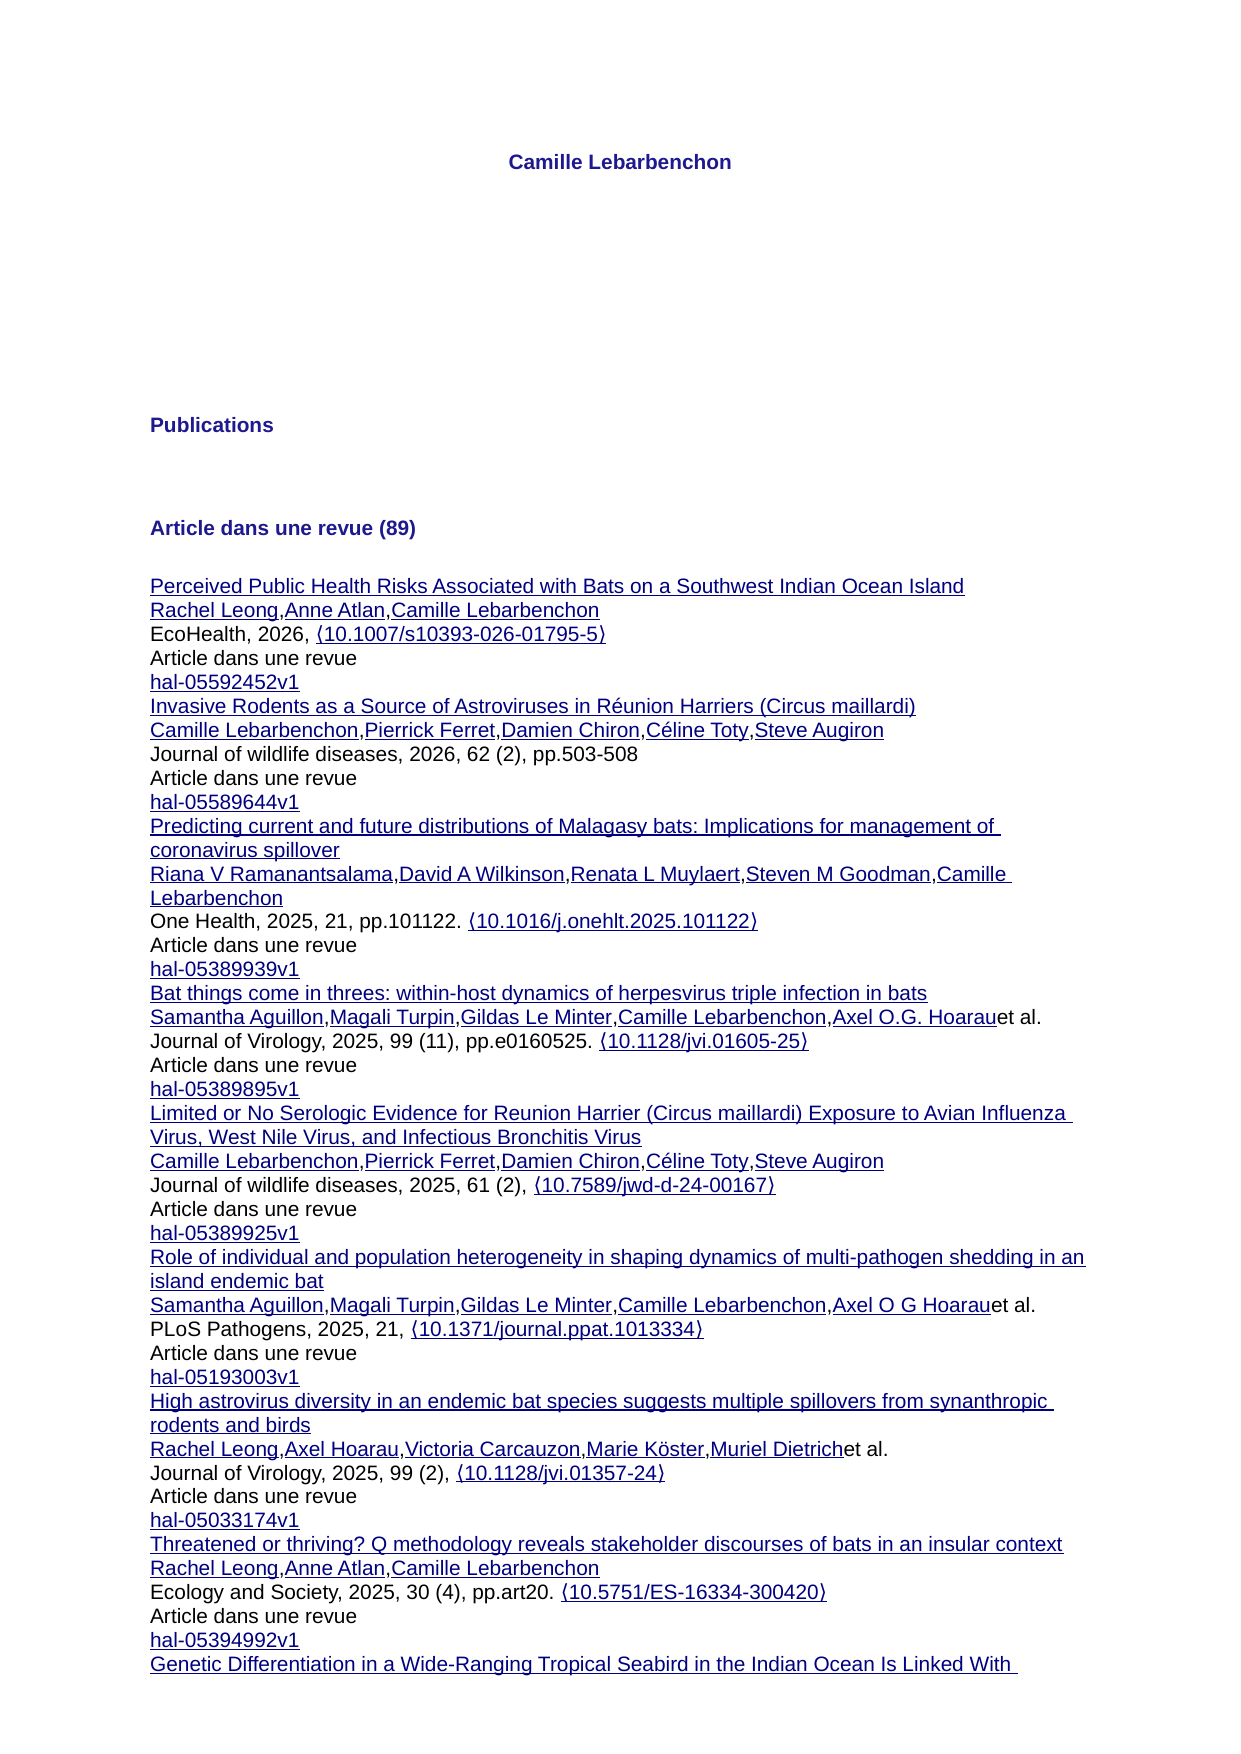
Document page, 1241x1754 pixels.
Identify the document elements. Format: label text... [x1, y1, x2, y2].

table_cell High astrovirus diversity in an endemic bat species suggests multiple spillovers from synanthropic rodents and birds Rachel Leong,Axel Hoarau,Victoria Carcauzon,Marie Köster,Muriel Dietrichet al. Journal of Virology, 2025, 99 (2), ⟨10.1128/jvi.01357-24⟩ Article dans une revue hal-05033174v1 [150, 1389, 1090, 1532]
subtitle Publications [150, 412, 1090, 436]
table_cell Invasive Rodents as a Source of Astroviruses in Réunion Harriers (Circus maillardi) Camille Lebarbenchon,Pierrick Ferret,Damien Chiron,Céline Toty,Steve Augiron Journal of wildlife diseases, 2026, 62 (2), pp.503-508 Article dans une revue hal-05589644v1 [150, 694, 1090, 813]
table_cell Role of individual and population heterogeneity in shaping dynamics of multi-pathogen shedding in an island endemic bat Samantha Aguillon,Magali Turpin,Gildas Le Minter,Camille Lebarbenchon,Axel O G Hoarauet al. PLoS Pathogens, 2025, 21, ⟨10.1371/journal.ppat.1013334⟩ Article dans une revue hal-05193003v1 [150, 1245, 1090, 1388]
table_cell Limited or No Serologic Evidence for Reunion Harrier (Circus maillardi) Exposure to Avian Influenza Virus, West Nile Virus, and Infectious Bronchitis Virus Camille Lebarbenchon,Pierrick Ferret,Damien Chiron,Céline Toty,Steve Augiron Journal of wildlife diseases, 2025, 61 (2), ⟨10.7589/jwd-d-24-00167⟩ Article dans une revue hal-05389925v1 [150, 1101, 1090, 1245]
table_cell Genetic Differentiation in a Wide‐Ranging Tropical Seabird in the Indian Ocean Is Linked With [150, 1652, 1090, 1676]
table_cell Predicting current and future distributions of Malagasy bats: Implications for management of coronavirus spillover Riana V Ramanantsalama,David A Wilkinson,Renata L Muylaert,Steven M Goodman,Camille Lebarbenchon One Health, 2025, 21, pp.101122. ⟨10.1016/j.onehlt.2025.101122⟩ Article dans une revue hal-05389939v1 [150, 814, 1090, 981]
subtitle Camille Lebarbenchon [150, 150, 1090, 174]
table_header Perceived Public Health Risks Associated with Bats on a Southwest Indian Ocean Island Rachel Leong,Anne Atlan,Camille Lebarbenchon EcoHealth, 2026, ⟨10.1007/s10393-026-01795-5⟩ Article dans une revue hal-05592452v1 [150, 574, 1090, 694]
table_cell Threatened or thriving? Q methodology reveals stakeholder discourses of bats in an insular context Rachel Leong,Anne Atlan,Camille Lebarbenchon Ecology and Society, 2025, 30 (4), pp.art20. ⟨10.5751/ES-16334-300420⟩ Article dans une revue hal-05394992v1 [150, 1532, 1090, 1652]
subtitle Article dans une revue (89) [150, 516, 1090, 539]
table_cell Bat things come in threes: within-host dynamics of herpesvirus triple infection in bats Samantha Aguillon,Magali Turpin,Gildas Le Minter,Camille Lebarbenchon,Axel O.G. Hoarauet al. Journal of Virology, 2025, 99 (11), pp.e0160525. ⟨10.1128/jvi.01605-25⟩ Article dans une revue hal-05389895v1 [150, 981, 1090, 1101]
